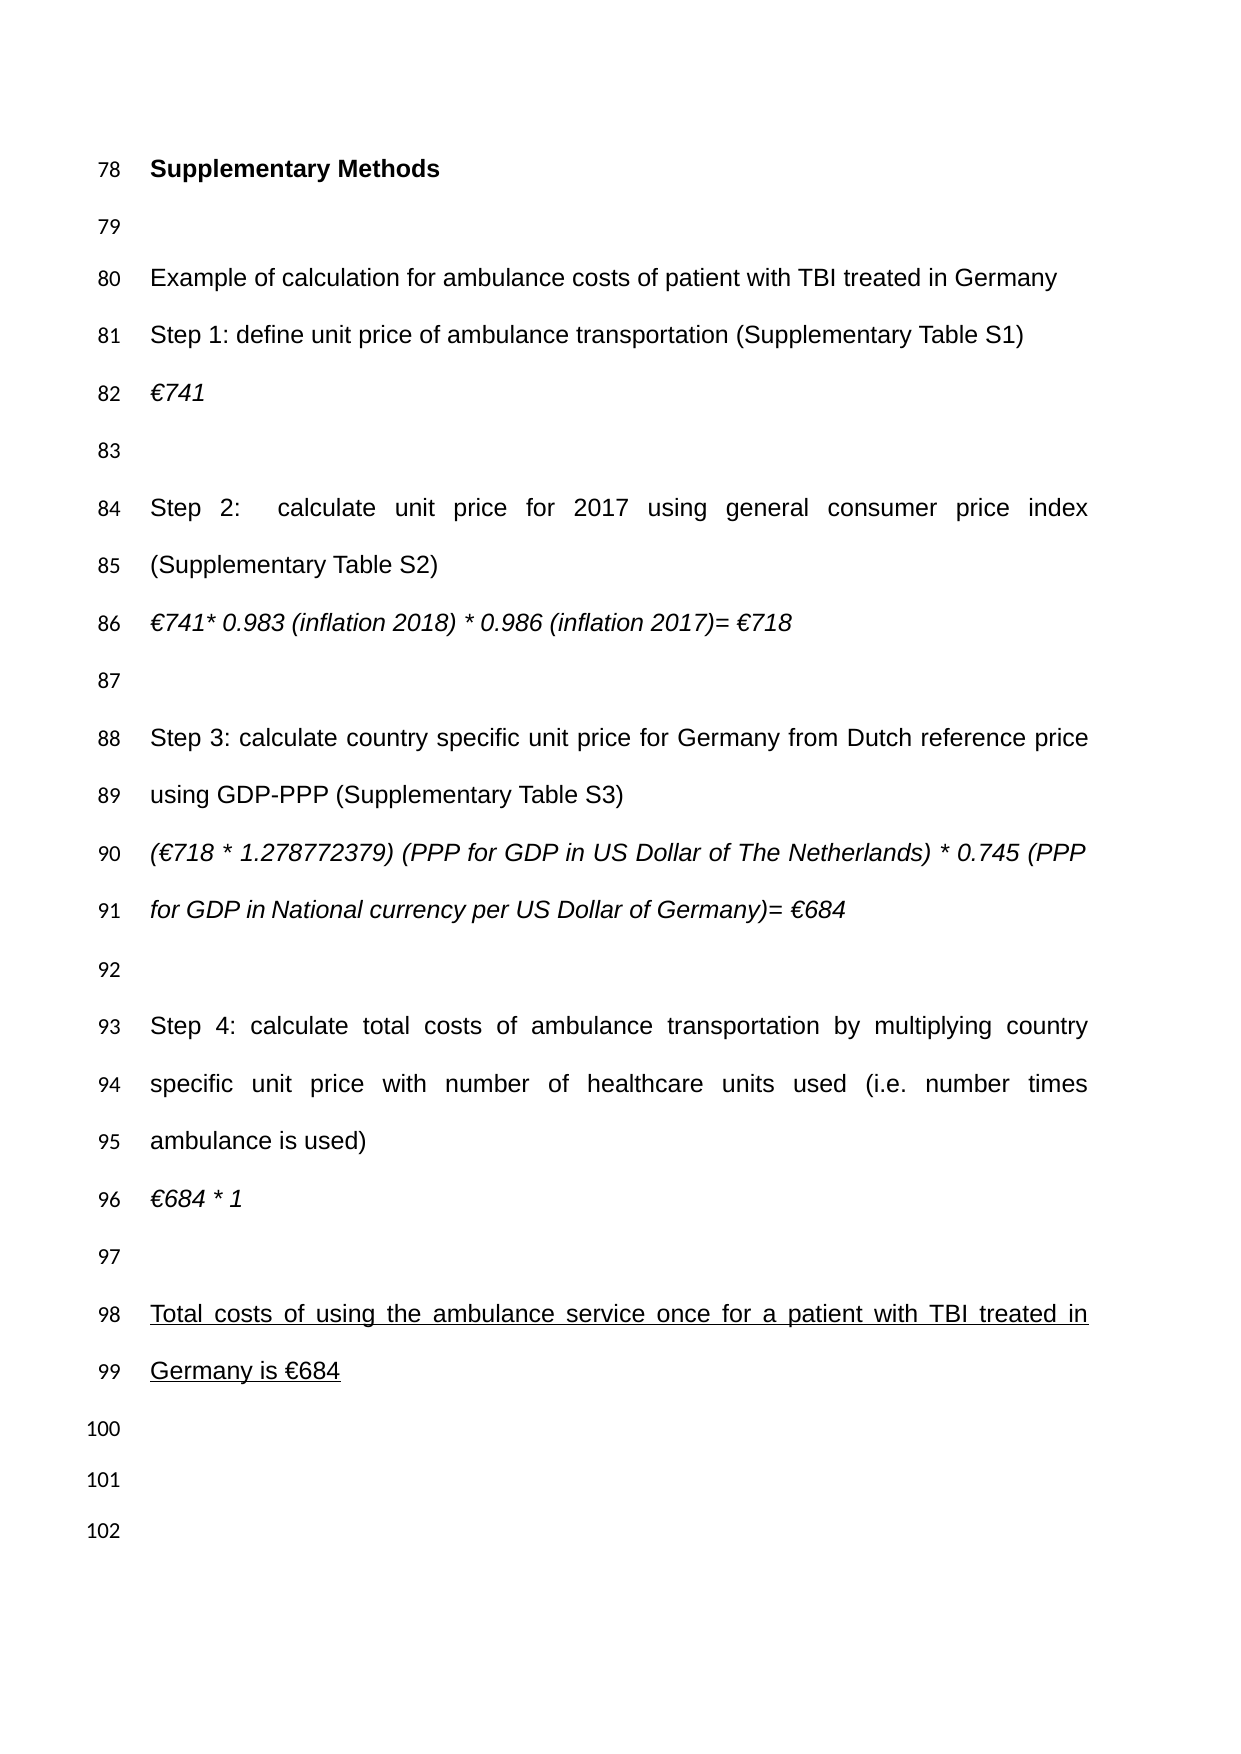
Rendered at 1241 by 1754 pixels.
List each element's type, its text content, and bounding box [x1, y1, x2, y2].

text €741 [150, 378, 1090, 406]
text Step 1: define unit price of ambulance transportation (Supplementary Table S1) [150, 320, 1090, 349]
text Step 2: calculate unit price for 2017 using general consumer price index (Supplementary Table S2) [150, 493, 1090, 579]
text Example of calculation for ambulance costs of patient with TBI treated in Germany [150, 263, 1090, 291]
text €741* 0.983 (inflation 2018) * 0.986 (inflation 2017)= €718 [150, 608, 1090, 636]
text €684 * 1 [150, 1183, 1090, 1212]
text (€718 * 1.278772379) (PPP for GDP in US Dollar of The Netherlands) * 0.745 (PPP for GDP in National currency per US Dollar of Germany)= €684 [150, 838, 1090, 924]
text Step 3: calculate country specific unit price for Germany from Dutch reference price using GDP-PPP (Supplementary Table S3) [150, 723, 1090, 809]
subtitle Supplementary Methods [150, 154, 1090, 183]
text Total costs of using the ambulance service once for a patient with TBI treated in Germany is €684 [150, 1298, 1090, 1385]
text Step 4: calculate total costs of ambulance transportation by multiplying country specific unit price with number of healthcare units used (i.e. number times ambulance is used) [150, 1011, 1090, 1155]
